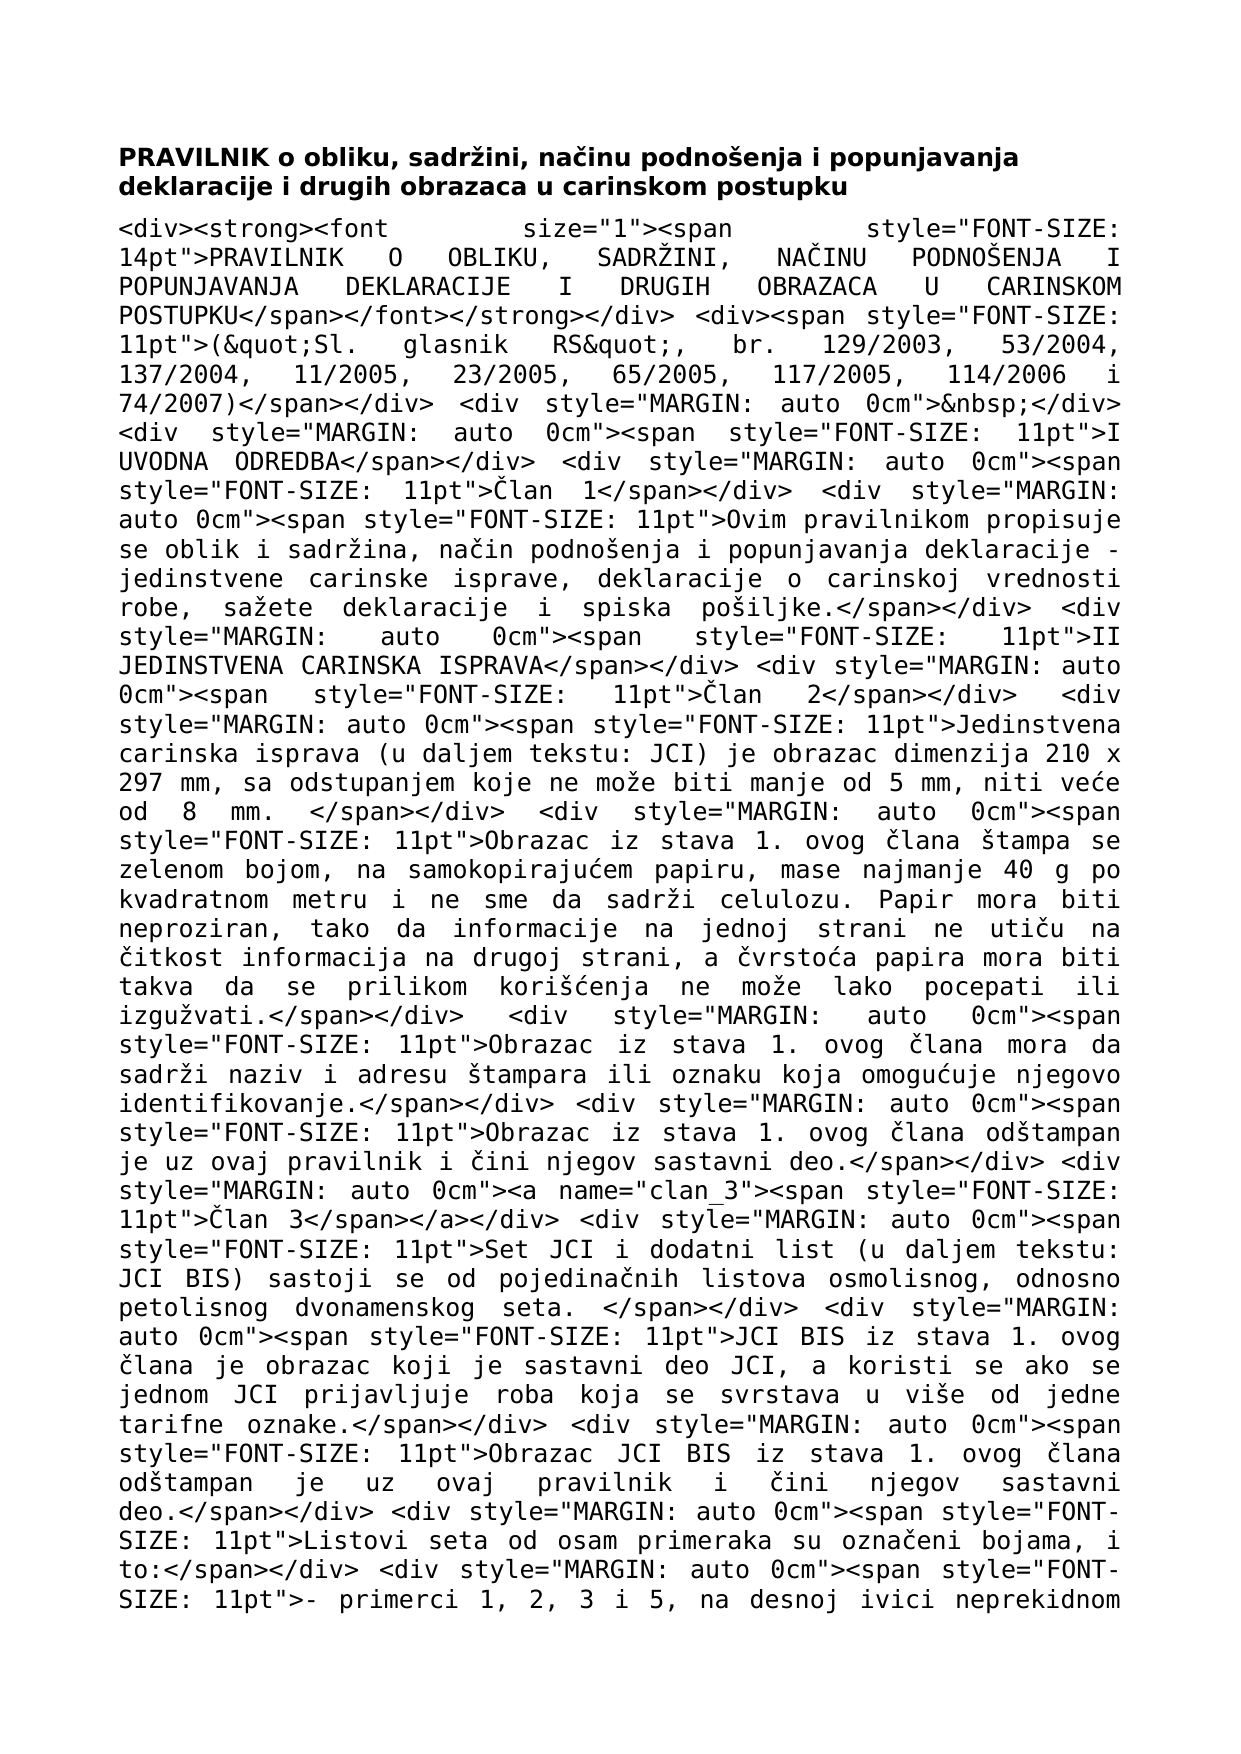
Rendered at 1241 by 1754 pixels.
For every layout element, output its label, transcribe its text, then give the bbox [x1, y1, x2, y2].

subtitle PRAVILNIK o obliku, sadržini, načinu podnošenja i popunjavanja deklaracije i drugih obrazaca u carinskom postupku [118, 143, 1122, 201]
text <div><strong><font size="1"><span style="FONT-SIZE: 14pt">PRAVILNIK O OBLIKU, SADRŽINI, NAČINU PODNOŠENJA I POPUNJAVANJA DEKLARACIJE I DRUGIH OBRAZACA U CARINSKOM POSTUPKU</span></font></strong></div> <div><span style="FONT-SIZE: 11pt">(&quot;Sl. glasnik RS&quot;, br. 129/2003, 53/2004, 137/2004, 11/2005, 23/2005, 65/2005, 117/2005, 114/2006 i 74/2007)</span></div> <div style="MARGIN: auto 0cm">&nbsp;</div> <div style="MARGIN: auto 0cm"><span style="FONT-SIZE: 11pt">I UVODNA ODREDBA</span></div> <div style="MARGIN: auto 0cm"><span style="FONT-SIZE: 11pt">Član 1</span></div> <div style="MARGIN: auto 0cm"><span style="FONT-SIZE: 11pt">Ovim pravilnikom propisuje se oblik i sadržina, način podnošenja i popunjavanja deklaracije - jedinstvene carinske isprave, deklaracije o carinskoj vrednosti robe, sažete deklaracije i spiska pošiljke.</span></div> <div style="MARGIN: auto 0cm"><span style="FONT-SIZE: 11pt">II JEDINSTVENA CARINSKA ISPRAVA</span></div> <div style="MARGIN: auto 0cm"><span style="FONT-SIZE: 11pt">Član 2</span></div> <div style="MARGIN: auto 0cm"><span style="FONT-SIZE: 11pt">Jedinstvena carinska isprava (u daljem tekstu: JCI) je obrazac dimenzija 210 x 297 mm, sa odstupanjem koje ne može biti manje od 5 mm, niti veće od 8 mm. </span></div> <div style="MARGIN: auto 0cm"><span style="FONT-SIZE: 11pt">Obrazac iz stava 1. ovog člana štampa se zelenom bojom, na samokopirajućem papiru, mase najmanje 40 g po kvadratnom metru i ne sme da sadrži celulozu. Papir mora biti neproziran, tako da informacije na jednoj strani ne utiču na čitkost informacija na drugoj strani, a čvrstoća papira mora biti takva da se prilikom korišćenja ne može lako pocepati ili izgužvati.</span></div> <div style="MARGIN: auto 0cm"><span style="FONT-SIZE: 11pt">Obrazac iz stava 1. ovog člana mora da sadrži naziv i adresu štampara ili oznaku koja omogućuje njegovo identifikovanje.</span></div> <div style="MARGIN: auto 0cm"><span style="FONT-SIZE: 11pt">Obrazac iz stava 1. ovog člana odštampan je uz ovaj pravilnik i čini njegov sastavni deo.</span></div> <div style="MARGIN: auto 0cm"><a name="clan_3"><span style="FONT-SIZE: 11pt">Član 3</span></a></div> <div style="MARGIN: auto 0cm"><span style="FONT-SIZE: 11pt">Set JCI i dodatni list (u daljem tekstu: JCI BIS) sastoji se od pojedinačnih listova osmolisnog, odnosno petolisnog dvonamenskog seta. </span></div> <div style="MARGIN: auto 0cm"><span style="FONT-SIZE: 11pt">JCI BIS iz stava 1. ovog člana je obrazac koji je sastavni deo JCI, a koristi se ako se jednom JCI prijavljuje roba koja se svrstava u više od jedne tarifne oznake.</span></div> <div style="MARGIN: auto 0cm"><span style="FONT-SIZE: 11pt">Obrazac JCI BIS iz stava 1. ovog člana odštampan je uz ovaj pravilnik i čini njegov sastavni deo.</span></div> <div style="MARGIN: auto 0cm"><span style="FONT-SIZE: 11pt">Listovi seta od osam primeraka su označeni bojama, i to:</span></div> <div style="MARGIN: auto 0cm"><span style="FONT-SIZE: 11pt">- primerci 1, 2, 3 i 5, na desnoj ivici neprekidnom [118, 214, 1122, 1614]
